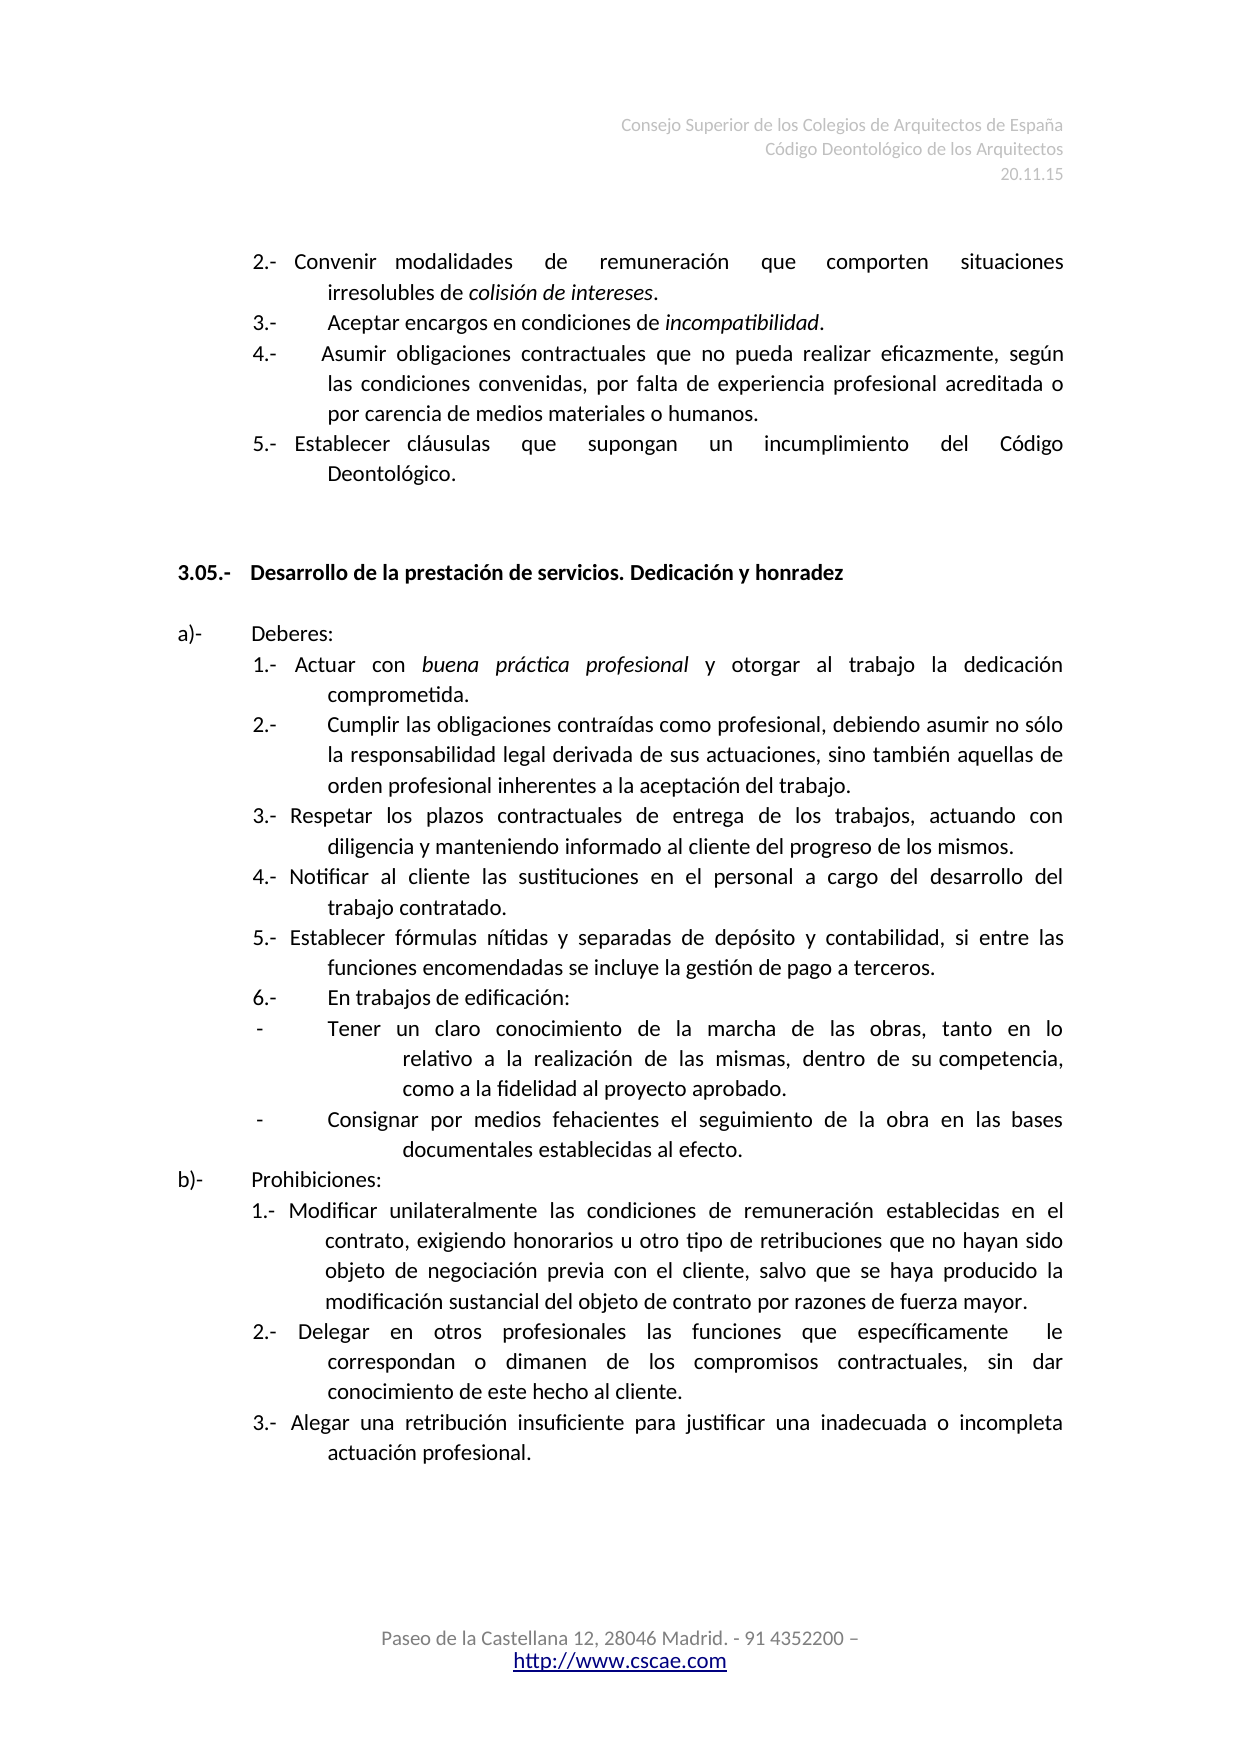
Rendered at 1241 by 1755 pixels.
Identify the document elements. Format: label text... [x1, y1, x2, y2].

text 2.- Cumplir las obligaciones contraídas como profesional, debiendo asumir no sólo la responsabilidad legal derivada de sus actuaciones, sino también aquellas de orden profesional inherentes a la aceptación del trabajo. [252, 710, 1064, 799]
text 6.- En trabajos de edificación: [252, 983, 1241, 1011]
text a)- Deberes: [177, 619, 1241, 647]
text 5.- Establecer cláusulas que supongan un incumplimiento del Código Deontológico. [252, 429, 1064, 487]
text 2.- Convenir modalidades de remuneración que comporten situaciones irresolubles de colisión de intereses. [252, 247, 1064, 306]
text 5.- Establecer fórmulas nítidas y separadas de depósito y contabilidad, si entre las funciones encomendadas se incluye la gestión de pago a terceros. [252, 923, 1064, 981]
text b)- Prohibiciones: [177, 1165, 1241, 1193]
text 4.- Asumir obligaciones contractuales que no pueda realizar eficazmente, según las condiciones convenidas, por falta de experiencia profesional acreditada o por carencia de medios materiales o humanos. [252, 339, 1064, 427]
text 3.05.- Desarrollo de la prestación de servicios. Dedicación y honradez [177, 558, 1241, 586]
list Consignar por medios fehacientes el seguimiento de la obra en las bases documentales establecidas al efecto. [256, 1105, 1064, 1163]
text 3.- Aceptar encargos en condiciones de incompatibilidad. [252, 308, 1241, 336]
list Tener un claro conocimiento de la marcha de las obras, tanto en lo relativo a la realización de las mismas, dentro de su competencia, como a la fidelidad al proyecto aprobado. [256, 1014, 1064, 1102]
text 2.- Delegar en otros profesionales las funciones que específicamente le correspondan o dimanen de los compromisos contractuales, sin dar conocimiento de este hecho al cliente. [252, 1317, 1064, 1405]
text 1.- Modificar unilateralmente las condiciones de remuneración establecidas en el contrato, exigiendo honorarios u otro tipo de retribuciones que no hayan sido objeto de negociación previa con el cliente, salvo que se haya producido la modificación sustancial del objeto de contrato por razones de fuerza mayor. [251, 1196, 1064, 1315]
text 1.- Actuar con buena práctica profesional y otorgar al trabajo la dedicación comprometida. [252, 650, 1064, 708]
text 3.- Respetar los plazos contractuales de entrega de los trabajos, actuando con diligencia y manteniendo informado al cliente del progreso de los mismos. [252, 801, 1064, 860]
text 4.- Notificar al cliente las sustituciones en el personal a cargo del desarrollo del trabajo contratado. [252, 862, 1063, 921]
text 3.- Alegar una retribución insuficiente para justificar una inadecuada o incompleta actuación profesional. [252, 1408, 1064, 1466]
